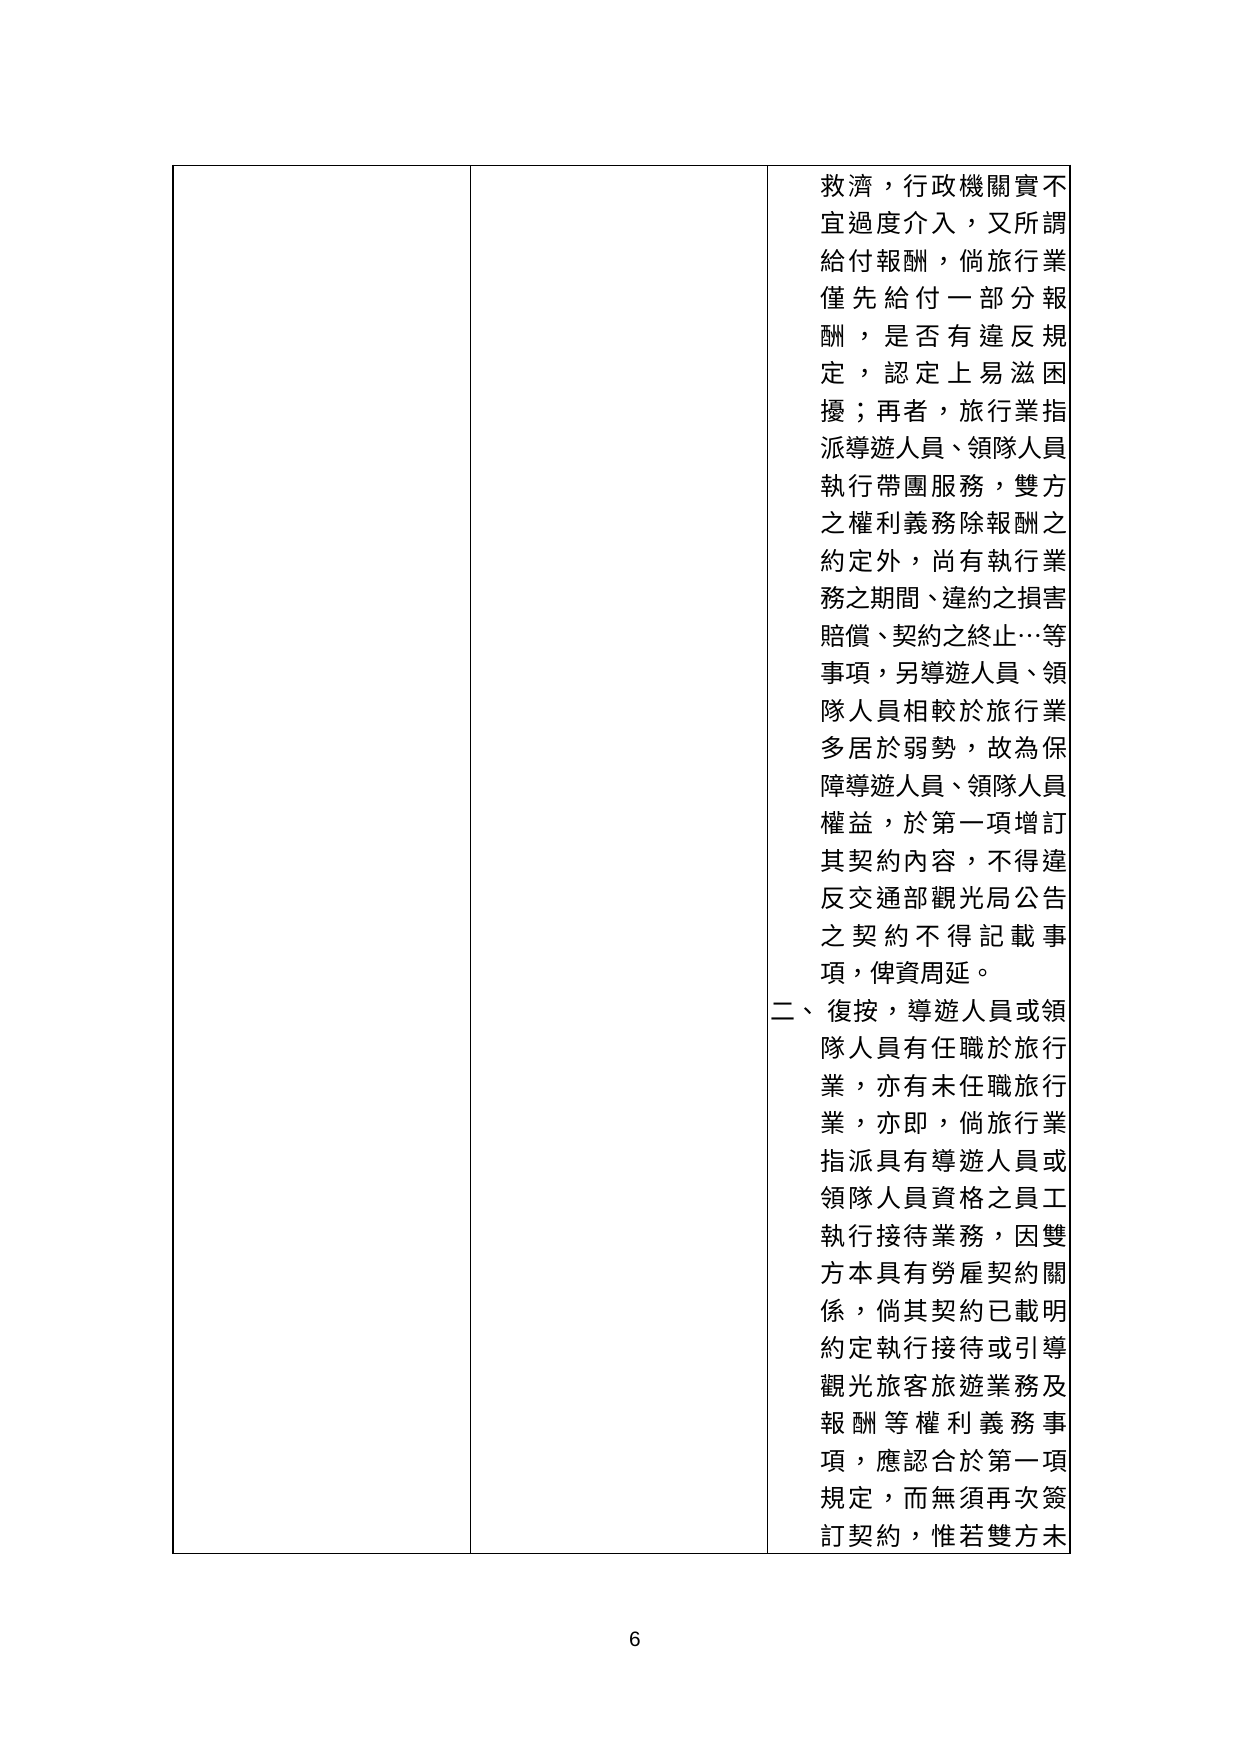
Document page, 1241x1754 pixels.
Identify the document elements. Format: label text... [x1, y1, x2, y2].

table_cell 救濟，行政機關實不宜過度介入，又所謂給付報酬，倘旅行業僅先給付一部分報酬，是否有違反規定，認定上易滋困擾；再者，旅行業指派導遊人員、領隊人員執行帶團服務，雙方之權利義務除報酬之約定外，尚有執行業務之期間、違約之損害賠償、契約之終止…等事項，另導遊人員、領隊人員相較於旅行業多居於弱勢，故為保障導遊人員、領隊人員權益，於第一項增訂其契約內容，不得違反交通部觀光局公告之契約不得記載事項，俾資周延。 復按，導遊人員或領隊人員有任職於旅行業，亦有未任職旅行業，亦即，倘旅行業指派具有導遊人員或領隊人員資格之員工執行接待業務，因雙方本具有勞雇契約關係，倘其契約已載明約定執行接待或引導觀光旅客旅遊業務及報酬等權利義務事項，應認合於第一項規定，而無須再次簽訂契約，惟若雙方未 [768, 166, 1069, 1553]
table_cell [174, 166, 470, 1553]
table_cell [471, 166, 767, 1553]
